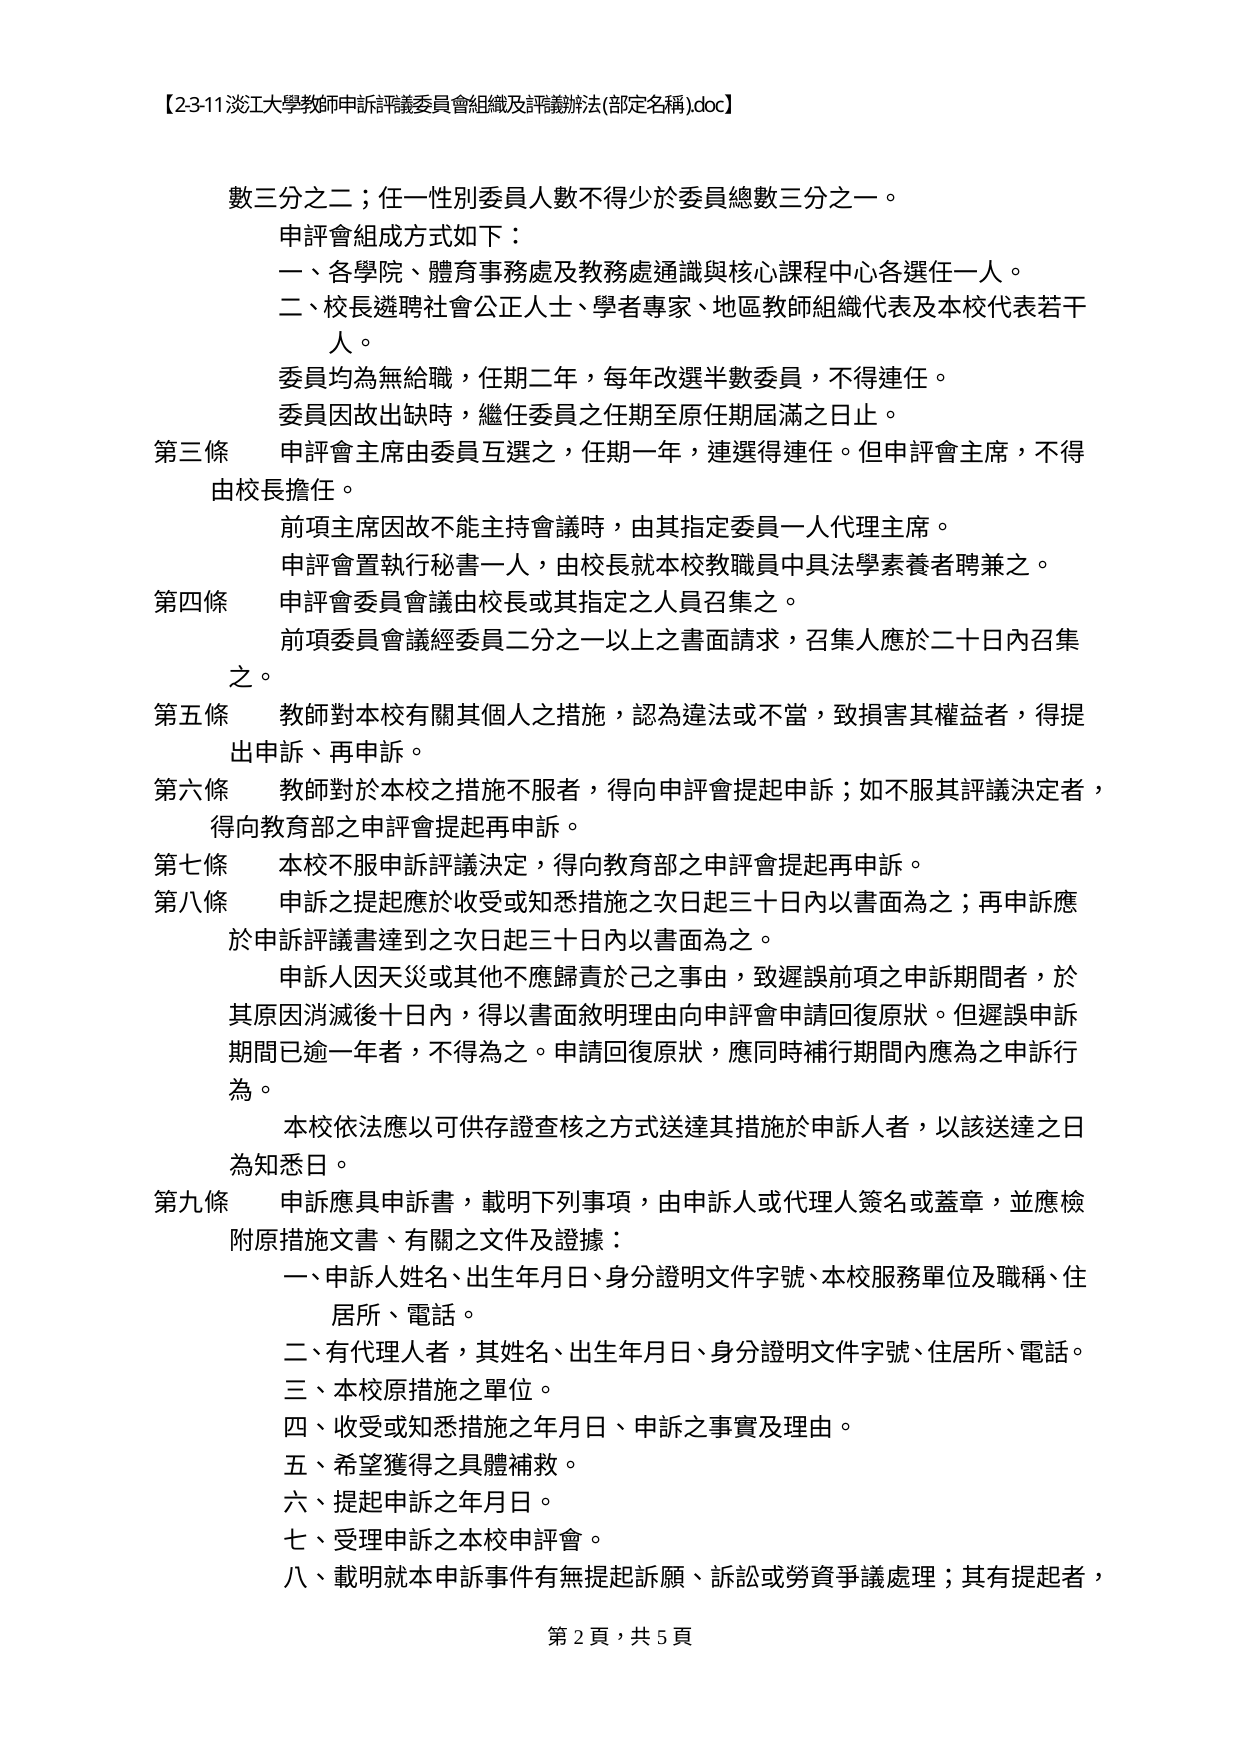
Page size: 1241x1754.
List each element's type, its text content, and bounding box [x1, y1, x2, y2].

text 本校依法應以可供存證查核之方式送達其措施於申訴人者，以該送達之日為知悉日。 [229, 1107, 1087, 1182]
text 七、受理申訴之本校申評會。 [283, 1520, 1087, 1557]
text 八、載明就本申訴事件有無提起訴願、訴訟或勞資爭議處理；其有提起者，應載明向何機關或法院及提起之年月日。 [283, 1557, 1087, 1595]
text 一、各學院、體育事務處及教務處通識與核心課程中心各選任一人。 [278, 253, 1087, 288]
text 二、校長遴聘社會公正人士、學者專家、地區教師組織代表及本校代表若干人。 [278, 288, 1087, 359]
text 委員均為無給職，任期二年，每年改選半數委員，不得連任。 [228, 359, 1087, 395]
text 第四條 申評會委員會議由校長或其指定之人員召集之。 [153, 582, 1087, 620]
text 二、有代理人者，其姓名、出生年月日、身分證明文件字號、住居所、電話。 [283, 1332, 1087, 1370]
text 第七條 本校不服申訴評議決定，得向教育部之申評會提起再申訴。 [153, 845, 1087, 882]
text 前項委員會議經委員二分之一以上之書面請求，召集人應於二十日內召集之。 [228, 620, 1087, 695]
text 一、申訴人姓名、出生年月日、身分證明文件字號、本校服務單位及職稱、住居所、電話。 [283, 1257, 1087, 1332]
text 第五條 教師對本校有關其個人之措施，認為違法或不當，致損害其權益者，得提出申訴、再申訴。 [153, 695, 1087, 770]
text 申評會組成方式如下： [228, 216, 1087, 253]
text 數三分之二；任一性別委員人數不得少於委員總數三分之一。 [153, 178, 1087, 216]
text 委員因故出缺時，繼任委員之任期至原任期屆滿之日止。 [228, 395, 1087, 432]
text 四、收受或知悉措施之年月日、申訴之事實及理由。 [283, 1407, 1087, 1445]
text 第六條 教師對於本校之措施不服者，得向申評會提起申訴；如不服其評議決定者，得向教育部之申評會提起再申訴。 [153, 770, 1087, 845]
text 申訴人因天災或其他不應歸責於己之事由，致遲誤前項之申訴期間者，於其原因消滅後十日內，得以書面敘明理由向申評會申請回復原狀。但遲誤申訴期間已逾一年者，不得為之。申請回復原狀，應同時補行期間內應為之申訴行為。 [228, 957, 1087, 1107]
text 六、提起申訴之年月日。 [283, 1482, 1087, 1520]
text 第九條 申訴應具申訴書，載明下列事項，由申訴人或代理人簽名或蓋章，並應檢附原措施文書、有關之文件及證據： [153, 1182, 1087, 1257]
text 第三條 申評會主席由委員互選之，任期一年，連選得連任。但申評會主席，不得由校長擔任。 [153, 432, 1087, 507]
text 第八條 申訴之提起應於收受或知悉措施之次日起三十日內以書面為之；再申訴應於申訴評議書達到之次日起三十日內以書面為之。 [153, 882, 1087, 957]
text 前項主席因故不能主持會議時，由其指定委員一人代理主席。 [247, 507, 1087, 545]
text 五、希望獲得之具體補救。 [283, 1445, 1087, 1482]
text 申評會置執行秘書一人，由校長就本校教職員中具法學素養者聘兼之。 [247, 545, 1087, 582]
text 三、本校原措施之單位。 [283, 1370, 1087, 1407]
